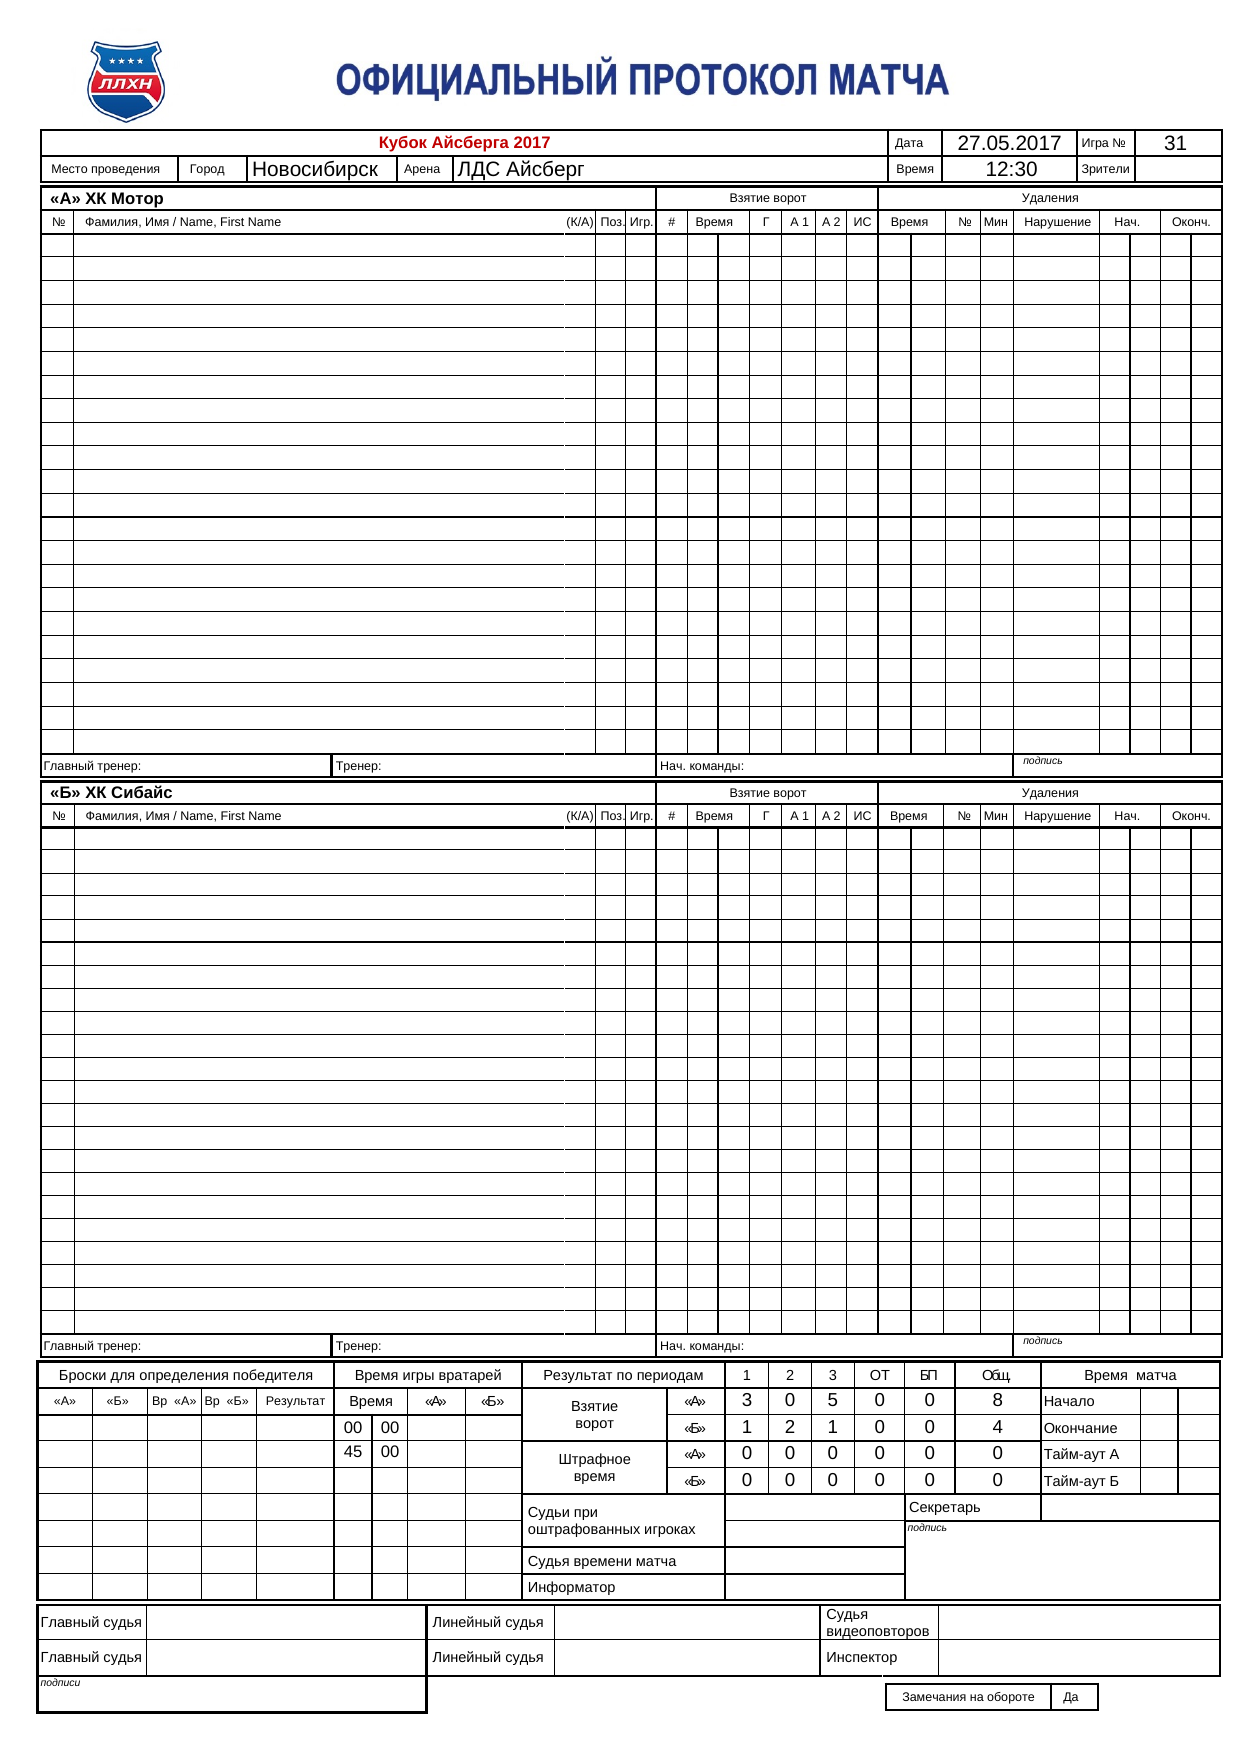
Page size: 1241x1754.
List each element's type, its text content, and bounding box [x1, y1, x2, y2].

table_cell 0 [956, 1468, 1040, 1493]
table_cell [1161, 1127, 1190, 1149]
table_cell [1161, 1104, 1190, 1126]
table_cell [1131, 1035, 1160, 1057]
table_cell [1161, 874, 1190, 895]
table_cell [657, 376, 687, 398]
table_cell [657, 730, 687, 753]
table_cell [657, 1196, 687, 1218]
table_cell [1161, 1219, 1190, 1241]
table_header Время игры вратарей [335, 1363, 521, 1387]
table_cell [596, 541, 625, 564]
table_cell [657, 636, 687, 658]
table_cell [981, 612, 1013, 634]
table_cell [1192, 376, 1221, 398]
table_cell [1192, 636, 1221, 658]
table_cell Время [688, 211, 749, 233]
table_cell [147, 1640, 425, 1675]
table_cell [750, 423, 781, 445]
table_cell Вр «А» [148, 1389, 201, 1413]
table_cell [750, 588, 781, 611]
table_cell [816, 659, 846, 682]
table_cell [1192, 328, 1221, 351]
table_cell [1179, 1415, 1219, 1440]
table_cell [1192, 1265, 1221, 1287]
table_cell [1100, 1196, 1129, 1218]
table_cell [565, 470, 595, 493]
table_cell [565, 565, 595, 587]
table_cell [1131, 541, 1160, 564]
table_cell [596, 494, 625, 516]
table_cell [42, 943, 74, 964]
table_cell [688, 896, 717, 918]
table_cell [1100, 565, 1129, 587]
table_cell [42, 636, 73, 658]
table_cell [1100, 399, 1129, 422]
table_cell [565, 305, 595, 327]
table_cell [93, 1574, 147, 1599]
table_cell [688, 399, 717, 422]
table_cell [719, 305, 749, 327]
table_cell [1014, 565, 1099, 587]
table_cell [847, 305, 877, 327]
table_cell [688, 989, 717, 1011]
table_cell [816, 636, 846, 658]
table_cell [74, 470, 564, 493]
table_cell 0 [905, 1389, 954, 1413]
table_cell [626, 1173, 655, 1195]
table_cell [981, 850, 1013, 872]
table_cell [816, 1242, 846, 1264]
table_cell [626, 305, 655, 327]
table_cell [719, 829, 749, 849]
table_cell [1192, 659, 1221, 682]
table_cell [1192, 920, 1221, 941]
table_cell [879, 896, 910, 918]
table_cell [847, 494, 877, 516]
table_cell А 1 [782, 211, 815, 233]
table_cell [1192, 423, 1221, 445]
table_cell [1131, 1127, 1160, 1149]
table_cell [74, 235, 564, 256]
table_cell [596, 352, 625, 374]
table_cell [847, 1104, 877, 1126]
table_cell [626, 683, 655, 706]
table_cell [42, 896, 74, 918]
table_cell [565, 636, 595, 658]
table_cell [257, 1547, 333, 1573]
table_cell [596, 1012, 625, 1033]
table_cell [42, 1012, 74, 1033]
table_cell [1192, 305, 1221, 327]
table_cell [944, 1081, 980, 1103]
table_cell Поз. [596, 211, 625, 233]
table_cell [596, 612, 625, 634]
table_cell [657, 399, 687, 422]
table_cell [879, 541, 910, 564]
table_cell [1131, 1288, 1160, 1310]
table_cell [879, 1265, 910, 1287]
table_cell [946, 636, 980, 658]
table_cell [1100, 1242, 1129, 1264]
table_cell [657, 1035, 687, 1057]
table_cell [257, 1521, 333, 1546]
table_cell подпись [906, 1522, 1219, 1599]
table_cell [912, 494, 945, 516]
table_cell [596, 446, 625, 469]
table_cell [565, 829, 595, 849]
table_cell «А» [668, 1389, 724, 1413]
table_cell [1100, 920, 1129, 941]
table_cell [912, 541, 945, 564]
table_cell [816, 920, 846, 941]
table_cell [1100, 257, 1129, 280]
table_cell [981, 1219, 1013, 1241]
table_cell [626, 257, 655, 280]
table_cell [981, 1104, 1013, 1126]
table_cell [726, 1575, 904, 1599]
table_header Кубок Айсберга 2017 [42, 131, 887, 155]
table_cell [782, 659, 815, 682]
table_cell [565, 1150, 595, 1172]
table_cell [719, 494, 749, 516]
table_cell [657, 494, 687, 516]
table_cell [74, 423, 564, 445]
table_cell 8 [956, 1389, 1040, 1413]
table_cell [39, 1441, 92, 1467]
table_cell [1192, 1035, 1221, 1057]
table_cell [657, 1081, 687, 1103]
table_cell [816, 565, 846, 587]
table_cell [1100, 896, 1129, 918]
table_cell [1014, 966, 1099, 987]
table_cell [782, 376, 815, 398]
table_cell 0 [812, 1468, 854, 1493]
table_cell [1131, 1081, 1160, 1103]
table_cell [847, 1311, 877, 1333]
table_cell [879, 874, 910, 895]
table_cell [879, 446, 910, 469]
table_cell [816, 328, 846, 351]
table_cell [408, 1547, 465, 1573]
table_cell 0 [905, 1415, 954, 1440]
table_cell [1014, 494, 1099, 516]
table_cell 0 [769, 1389, 811, 1413]
table_cell «Б » [466, 1389, 521, 1413]
table_cell [373, 1468, 407, 1493]
table_cell [816, 1035, 846, 1057]
table_cell [981, 376, 1013, 398]
table_cell [42, 1288, 74, 1310]
table_cell [912, 235, 945, 256]
table_cell [1014, 446, 1099, 469]
table_cell [719, 1150, 749, 1172]
table_cell [626, 446, 655, 469]
table_cell [75, 1265, 564, 1287]
table_cell [688, 328, 717, 351]
table_cell [912, 423, 945, 445]
table_cell [726, 1521, 904, 1546]
table_cell [750, 1242, 781, 1264]
table_cell [596, 989, 625, 1011]
table_cell [912, 659, 945, 682]
table_cell [879, 920, 910, 941]
table_cell [879, 235, 910, 256]
table_cell [879, 328, 910, 351]
table_cell [750, 1288, 781, 1310]
table_cell [719, 659, 749, 682]
table_cell [626, 328, 655, 351]
table_cell [202, 1494, 256, 1520]
table_cell [565, 1265, 595, 1287]
table_cell [750, 1311, 781, 1333]
table_cell [1192, 612, 1221, 634]
table_cell [626, 1127, 655, 1149]
table_cell [626, 1196, 655, 1218]
table_cell [257, 1574, 333, 1599]
table_cell [912, 1173, 943, 1195]
table_cell [565, 423, 595, 445]
table_cell Поз. [596, 805, 625, 826]
table_cell [565, 874, 595, 895]
table_cell [782, 920, 815, 941]
table_cell [944, 874, 980, 895]
table_cell [257, 1468, 333, 1493]
table_cell [912, 399, 945, 422]
table_cell [626, 376, 655, 398]
table_cell [1014, 1196, 1099, 1218]
table_cell [944, 1288, 980, 1310]
table_cell [75, 874, 564, 895]
table_cell [912, 730, 945, 753]
table_cell [148, 1441, 201, 1467]
table_cell [74, 565, 564, 587]
table_cell [981, 1265, 1013, 1287]
table_cell [981, 446, 1013, 469]
table_cell [1192, 989, 1221, 1011]
table_cell Начало [1042, 1389, 1140, 1413]
table_cell [782, 896, 815, 918]
table_cell [1179, 1389, 1219, 1413]
table_cell [1100, 874, 1129, 895]
table_cell [1131, 588, 1160, 611]
table_header Взятие ворот [657, 783, 877, 803]
table_cell [782, 943, 815, 964]
table_cell [750, 399, 781, 422]
table_cell [847, 989, 877, 1011]
table_cell [981, 328, 1013, 351]
table_cell [688, 1196, 717, 1218]
table_cell 3 [726, 1389, 768, 1413]
table_cell [75, 1127, 564, 1149]
table_cell [1100, 235, 1129, 256]
table_cell [74, 612, 564, 634]
table_cell [719, 1219, 749, 1241]
table_cell [688, 659, 717, 682]
table_cell [335, 1574, 371, 1599]
table_cell [816, 1265, 846, 1287]
table_cell [1131, 446, 1160, 469]
table_cell [93, 1547, 147, 1573]
table_cell [816, 1288, 846, 1310]
table_cell [782, 494, 815, 516]
table_cell [1161, 612, 1190, 634]
table_cell [1161, 541, 1190, 564]
table_cell [1161, 470, 1190, 493]
table_cell [202, 1416, 256, 1440]
table_cell [912, 1150, 943, 1172]
table_cell [74, 281, 564, 303]
table_cell Судья времени матча [523, 1548, 724, 1573]
table_cell [912, 1288, 943, 1310]
table_cell 0 [905, 1442, 954, 1467]
table_cell [782, 1265, 815, 1287]
table_header Да [1052, 1685, 1097, 1709]
table_cell [1161, 1288, 1190, 1310]
table_cell [688, 1242, 717, 1264]
table_cell [782, 1219, 815, 1241]
table_cell [75, 1288, 564, 1310]
table_header Результат по периодам [523, 1363, 724, 1387]
table_cell [1014, 281, 1099, 303]
table_cell [847, 966, 877, 987]
table_cell [1131, 257, 1160, 280]
table_cell [1131, 352, 1160, 374]
table_cell [596, 707, 625, 729]
table_cell [657, 612, 687, 634]
table_cell [596, 1173, 625, 1195]
table_cell [42, 1196, 74, 1218]
table_cell [782, 966, 815, 987]
table_cell [816, 1012, 846, 1033]
table_cell [944, 1311, 980, 1333]
table_cell [879, 707, 910, 729]
table_cell Результат [257, 1389, 333, 1413]
table_cell [626, 1242, 655, 1264]
table_cell 1 [812, 1415, 854, 1440]
table_cell Зрители [1078, 157, 1134, 181]
table_header Дата [889, 131, 941, 155]
table_cell [1141, 1441, 1177, 1467]
table_cell [1161, 943, 1190, 964]
table_cell 2 [769, 1415, 811, 1440]
table_cell Тайм-аут Б [1042, 1468, 1140, 1493]
table_cell [596, 328, 625, 351]
table_header «Б» ХК Сибайс [42, 783, 655, 803]
table_cell [688, 470, 717, 493]
table_cell [782, 683, 815, 706]
table_cell [946, 328, 980, 351]
table_cell [981, 920, 1013, 941]
table_cell [847, 1150, 877, 1172]
table_cell [750, 850, 781, 872]
table_cell [93, 1416, 147, 1440]
table_cell [42, 281, 73, 303]
table_cell [912, 683, 945, 706]
table_cell [946, 659, 980, 682]
table_cell [565, 399, 595, 422]
table_cell [74, 376, 564, 398]
table_cell [981, 518, 1013, 540]
table_cell [1014, 1104, 1099, 1126]
table_cell [688, 966, 717, 987]
table_cell [847, 565, 877, 587]
table_cell [847, 636, 877, 658]
table_cell [946, 518, 980, 540]
table_cell [1161, 1035, 1190, 1057]
table_cell [816, 1104, 846, 1126]
table_cell [750, 470, 781, 493]
table_cell [688, 423, 717, 445]
table_cell [1192, 966, 1221, 987]
table_header 2 [769, 1363, 811, 1387]
table_cell [750, 1219, 781, 1241]
table_cell [626, 352, 655, 374]
table_cell [847, 281, 877, 303]
table_cell [879, 1150, 910, 1172]
table_cell [847, 612, 877, 634]
table_cell [879, 494, 910, 516]
table_cell [565, 707, 595, 729]
table_cell [1161, 989, 1190, 1011]
table_cell [750, 494, 781, 516]
table_cell [719, 1058, 749, 1079]
table_cell [1100, 659, 1129, 682]
table_cell [879, 1012, 910, 1033]
table_cell [1192, 1012, 1221, 1033]
table_cell [726, 1548, 904, 1573]
table_cell [816, 257, 846, 280]
table_cell [1161, 376, 1190, 398]
table_cell [657, 518, 687, 540]
table_cell [202, 1441, 256, 1467]
table_cell [596, 376, 625, 398]
table_cell [565, 446, 595, 469]
table_cell [816, 850, 846, 872]
table_cell [981, 874, 1013, 895]
table_cell [596, 518, 625, 540]
table_cell [719, 1288, 749, 1310]
table_cell [1014, 612, 1099, 634]
table_cell [816, 541, 846, 564]
table_cell [719, 399, 749, 422]
table_cell [1014, 850, 1099, 872]
table_cell [1131, 328, 1160, 351]
table_cell [596, 874, 625, 895]
table_cell [74, 636, 564, 658]
table_cell [42, 1173, 74, 1195]
table_cell [688, 612, 717, 634]
table_cell [1014, 896, 1099, 918]
table_cell [42, 966, 74, 987]
table_cell [750, 328, 781, 351]
table_cell [816, 423, 846, 445]
table_cell [981, 683, 1013, 706]
table_cell [626, 874, 655, 895]
table_cell [946, 730, 980, 753]
table_cell [42, 446, 73, 469]
table_cell [782, 1150, 815, 1172]
table_cell [1192, 683, 1221, 706]
table_cell [565, 659, 595, 682]
table_cell [626, 1150, 655, 1172]
table_cell «Б» [668, 1468, 724, 1493]
table_cell [565, 518, 595, 540]
table_cell [1014, 707, 1099, 729]
table_cell [1100, 966, 1129, 987]
table_cell [596, 683, 625, 706]
table_cell [944, 1173, 980, 1195]
table_cell [816, 1219, 846, 1241]
table_cell [688, 257, 717, 280]
table_cell [1131, 470, 1160, 493]
table_cell [981, 1081, 1013, 1103]
table_cell [373, 1521, 407, 1546]
table_cell [1161, 588, 1190, 611]
table_cell [750, 376, 781, 398]
table_cell [657, 446, 687, 469]
table_cell [1161, 352, 1190, 374]
table_cell [42, 1104, 74, 1126]
table_cell [626, 235, 655, 256]
table_cell [847, 730, 877, 753]
table_cell [42, 1242, 74, 1264]
table_cell [782, 235, 815, 256]
table_cell Штрафное время [523, 1442, 666, 1493]
table_cell [1192, 943, 1221, 964]
table_header 31 [1136, 131, 1221, 155]
table_cell [75, 920, 564, 941]
table_cell № [42, 211, 73, 233]
table_cell [42, 352, 73, 374]
table_header БП [905, 1363, 954, 1387]
table_cell [719, 470, 749, 493]
table_cell [847, 352, 877, 374]
table_cell [719, 920, 749, 941]
table_cell [75, 1242, 564, 1264]
table_cell [1192, 1242, 1221, 1264]
table_cell [596, 1242, 625, 1264]
table_cell [782, 423, 815, 445]
table_cell [816, 281, 846, 303]
table_cell [466, 1547, 521, 1573]
table_cell [1131, 1173, 1160, 1195]
table_cell [750, 1265, 781, 1287]
table_cell [74, 683, 564, 706]
table_cell [750, 707, 781, 729]
table_cell [626, 896, 655, 918]
table_cell [626, 399, 655, 422]
table_cell [782, 636, 815, 658]
table_cell [847, 874, 877, 895]
table_cell [816, 730, 846, 753]
table_cell [1192, 1081, 1221, 1103]
table_cell [657, 1150, 687, 1172]
table_cell Г [750, 805, 781, 826]
table_cell [1131, 730, 1160, 753]
table_cell [688, 1035, 717, 1057]
table_cell Нарушение [1014, 211, 1099, 233]
table_cell [688, 235, 717, 256]
table_cell [657, 1242, 687, 1264]
table_cell Мин [981, 805, 1013, 826]
table_cell [1099, 1682, 1220, 1711]
table_cell [74, 328, 564, 351]
table_cell [782, 1012, 815, 1033]
table_cell Судьи при оштрафованных игроках [523, 1495, 724, 1546]
table_cell 0 [769, 1468, 811, 1493]
table_cell Судья видеоповторов [821, 1606, 938, 1639]
table_cell [626, 541, 655, 564]
table_cell [42, 829, 74, 849]
table_cell [816, 896, 846, 918]
table_cell [946, 257, 980, 280]
table_cell # [657, 211, 687, 233]
table_cell [1042, 1495, 1219, 1520]
table_cell [42, 874, 74, 895]
table_cell [1161, 305, 1190, 327]
table_cell [626, 850, 655, 872]
table_cell [466, 1416, 521, 1440]
table_cell [912, 1242, 943, 1264]
table_cell [1192, 1127, 1221, 1149]
table_cell [981, 257, 1013, 280]
table_cell [912, 1058, 943, 1079]
table_cell [750, 235, 781, 256]
table_cell [981, 659, 1013, 682]
table_cell [335, 1494, 371, 1520]
table_cell [335, 1521, 371, 1546]
table_cell [912, 1012, 943, 1033]
table_cell [912, 896, 943, 918]
table_cell «А» [39, 1389, 92, 1413]
table_cell [596, 1081, 625, 1103]
table_cell [946, 588, 980, 611]
table_cell [782, 257, 815, 280]
table_cell [944, 943, 980, 964]
table_cell [466, 1521, 521, 1546]
table_cell [39, 1547, 92, 1573]
table_cell [626, 636, 655, 658]
table_cell Арена [398, 157, 452, 181]
table_cell [1014, 518, 1099, 540]
table_cell [750, 1012, 781, 1033]
table_cell [944, 896, 980, 918]
table_cell [879, 1035, 910, 1057]
table_cell [257, 1441, 333, 1467]
table_cell [1192, 588, 1221, 611]
table_cell [1192, 1150, 1221, 1172]
table_cell [750, 446, 781, 469]
table_cell [688, 1058, 717, 1079]
table_cell [719, 281, 749, 303]
table_cell [596, 636, 625, 658]
table_cell [750, 1104, 781, 1126]
table_cell [657, 829, 687, 849]
table_cell [42, 920, 74, 941]
table_cell [373, 1547, 407, 1573]
table_cell [816, 874, 846, 895]
table_cell [946, 305, 980, 327]
table_cell [657, 989, 687, 1011]
table_cell «А» [668, 1442, 724, 1467]
table_cell [912, 588, 945, 611]
table_cell [1100, 470, 1129, 493]
table_cell [782, 730, 815, 753]
table_cell [1161, 920, 1190, 941]
table_cell 0 [956, 1442, 1040, 1467]
table_cell [596, 1150, 625, 1172]
table_cell Новосибирск [248, 157, 396, 181]
table_cell [1131, 1242, 1160, 1264]
table_cell [626, 989, 655, 1011]
table_cell [626, 1012, 655, 1033]
table_cell [74, 659, 564, 682]
table_cell [981, 588, 1013, 611]
table_cell [946, 612, 980, 634]
table_cell [912, 829, 943, 849]
table_cell [1014, 1127, 1099, 1149]
table_cell [847, 446, 877, 469]
table_cell [626, 659, 655, 682]
table_cell [565, 683, 595, 706]
table_header Броски для определения победителя [39, 1363, 333, 1387]
table_cell Линейный судья [428, 1606, 554, 1639]
table_cell [719, 518, 749, 540]
table_cell [657, 1265, 687, 1287]
table_cell [42, 541, 73, 564]
table_cell [981, 281, 1013, 303]
table_cell [939, 1640, 1219, 1675]
table_cell [981, 829, 1013, 849]
table_cell [847, 1219, 877, 1241]
table_cell [912, 636, 945, 658]
table_cell [202, 1521, 256, 1546]
table_cell 0 [812, 1442, 854, 1467]
table_cell [1131, 896, 1160, 918]
table_cell [782, 1127, 815, 1149]
table_cell [879, 1104, 910, 1126]
table_cell [408, 1521, 465, 1546]
table_cell [74, 707, 564, 729]
table_cell Вр «Б» [202, 1389, 256, 1413]
table_cell [1161, 1196, 1190, 1218]
table_cell [408, 1441, 465, 1467]
table_header 27.05.2017 [943, 131, 1076, 155]
table_cell [1100, 588, 1129, 611]
table_cell [1192, 352, 1221, 374]
table_cell [657, 565, 687, 587]
table_cell [782, 1242, 815, 1264]
table_cell [555, 1606, 819, 1639]
table_cell [750, 1150, 781, 1172]
table_cell [565, 1242, 595, 1264]
table_cell [565, 588, 595, 611]
table_cell [42, 612, 73, 634]
table_cell [657, 1127, 687, 1149]
table_cell [879, 470, 910, 493]
table_cell [847, 1058, 877, 1079]
table_cell [782, 446, 815, 469]
table_cell [42, 1035, 74, 1057]
table_cell [373, 1494, 407, 1520]
table_cell [688, 376, 717, 398]
table_cell [750, 896, 781, 918]
table_cell [1192, 565, 1221, 587]
table_cell [596, 565, 625, 587]
table_cell [565, 352, 595, 374]
table_cell [1100, 989, 1129, 1011]
table_cell [596, 829, 625, 849]
table_cell ЛДС Айсберг [454, 157, 887, 181]
table_cell [946, 399, 980, 422]
table_cell [719, 850, 749, 872]
table_cell [1100, 328, 1129, 351]
table_cell [466, 1494, 521, 1520]
table_cell [981, 235, 1013, 256]
table_cell [1100, 707, 1129, 729]
table_cell Нач. команды: [657, 1335, 1012, 1356]
table_cell [626, 1265, 655, 1287]
table_cell [74, 518, 564, 540]
table_cell Время [879, 211, 945, 233]
table_cell [1161, 565, 1190, 587]
table_cell [93, 1521, 147, 1546]
table_cell [1192, 399, 1221, 422]
table_cell [1131, 494, 1160, 516]
table_cell [75, 1150, 564, 1172]
table_cell [1100, 850, 1129, 872]
table_cell [1161, 850, 1190, 872]
table_cell [202, 1574, 256, 1599]
table_cell [1192, 541, 1221, 564]
table_cell [688, 1150, 717, 1172]
table_cell [1192, 829, 1221, 849]
table_cell [596, 1288, 625, 1310]
table_cell [912, 1311, 943, 1333]
table_cell 4 [956, 1415, 1040, 1440]
table_cell [782, 612, 815, 634]
table_cell [202, 1468, 256, 1493]
table_cell [74, 494, 564, 516]
table_cell [75, 1311, 564, 1333]
table_cell [879, 376, 910, 398]
table_cell [688, 281, 717, 303]
table_cell [565, 730, 595, 753]
table_cell [946, 565, 980, 587]
table_cell [657, 305, 687, 327]
table_cell [1100, 829, 1129, 849]
table_cell [750, 518, 781, 540]
table_cell [847, 683, 877, 706]
table_cell [981, 707, 1013, 729]
table_cell [466, 1574, 521, 1599]
table_cell [75, 1219, 564, 1241]
table_cell Город [179, 157, 246, 181]
table_cell [657, 896, 687, 918]
table_cell 0 [905, 1468, 954, 1493]
table_cell [981, 1196, 1013, 1218]
table_cell Время [688, 805, 749, 826]
table_cell [596, 1311, 625, 1333]
table_cell [1014, 1311, 1099, 1333]
table_cell Фамилия, Имя / Name, First Name [75, 805, 565, 826]
table_cell [879, 636, 910, 658]
table_cell [565, 966, 595, 987]
table_cell [1014, 874, 1099, 895]
table_cell [1161, 1173, 1190, 1195]
table_cell [847, 257, 877, 280]
table_cell [565, 612, 595, 634]
table_cell [719, 707, 749, 729]
table_cell [688, 707, 717, 729]
table_cell [42, 376, 73, 398]
table_cell [1131, 376, 1160, 398]
table_cell [1131, 966, 1160, 987]
table_cell [42, 235, 73, 256]
table_cell [879, 1242, 910, 1264]
table_cell [1100, 518, 1129, 540]
table_cell [1014, 683, 1099, 706]
table_cell [657, 1058, 687, 1079]
table_cell [782, 1173, 815, 1195]
table_cell [1192, 1311, 1221, 1333]
table_cell [202, 1547, 256, 1573]
table_cell [912, 257, 945, 280]
table_cell [75, 1012, 564, 1033]
table_cell [42, 1127, 74, 1149]
table_cell [1192, 1219, 1221, 1241]
table_cell [847, 659, 877, 682]
table_cell [75, 850, 564, 872]
table_cell [782, 518, 815, 540]
table_cell [946, 423, 980, 445]
table_cell [1131, 1196, 1160, 1218]
picture [5, 28, 1179, 129]
table_cell [688, 683, 717, 706]
table_cell [626, 1058, 655, 1079]
table_cell [596, 1196, 625, 1218]
table_cell Мин [981, 211, 1013, 233]
table_cell [1192, 470, 1221, 493]
table_cell [657, 235, 687, 256]
table_cell [1100, 352, 1129, 374]
table_cell [816, 470, 846, 493]
table_cell [981, 730, 1013, 753]
table_cell [75, 1104, 564, 1126]
table_cell подписи [39, 1677, 425, 1711]
table_cell [847, 470, 877, 493]
table_cell [750, 989, 781, 1011]
table_cell Секретарь [906, 1495, 1040, 1520]
table_cell [565, 1081, 595, 1103]
table_cell Оконч. [1161, 211, 1221, 233]
table_cell Нач. команды: [657, 755, 1012, 776]
table_cell [596, 1035, 625, 1057]
table_cell [750, 1035, 781, 1057]
table_cell [555, 1640, 819, 1675]
table_cell [1179, 1468, 1219, 1493]
table_cell [912, 352, 945, 374]
table_cell [688, 518, 717, 540]
table_cell [1131, 1058, 1160, 1079]
table_cell [1131, 874, 1160, 895]
table_cell [847, 1196, 877, 1218]
table_cell [626, 612, 655, 634]
table_cell [750, 612, 781, 634]
table_cell [719, 683, 749, 706]
table_cell [946, 470, 980, 493]
table_cell [944, 1058, 980, 1079]
table_cell [1192, 1196, 1221, 1218]
table_cell [688, 565, 717, 587]
table_cell [1141, 1468, 1177, 1493]
table_cell [944, 1035, 980, 1057]
table_cell [912, 281, 945, 303]
table_cell [688, 588, 717, 611]
table_cell А 1 [782, 805, 815, 826]
table_cell [1161, 281, 1190, 303]
table_cell А 2 [816, 211, 846, 233]
table_cell [750, 281, 781, 303]
table_cell [912, 328, 945, 351]
table_cell [944, 1012, 980, 1033]
table_cell [1014, 470, 1099, 493]
table_cell [1100, 1288, 1129, 1310]
table_cell [626, 730, 655, 753]
table_cell 12:30 [943, 157, 1076, 181]
table_cell Место проведения [42, 157, 177, 181]
table_cell [1136, 157, 1221, 181]
table_cell [626, 1288, 655, 1310]
table_cell [912, 305, 945, 327]
table_cell [944, 966, 980, 987]
table_cell [782, 1288, 815, 1310]
table_cell [782, 352, 815, 374]
table_cell Г [750, 211, 781, 233]
table_cell [596, 423, 625, 445]
table_cell [1131, 1219, 1160, 1241]
table_cell [1161, 829, 1190, 849]
table_cell [816, 1058, 846, 1079]
table_cell [782, 1104, 815, 1126]
table_cell [1131, 235, 1160, 256]
table_cell [1014, 1058, 1099, 1079]
table_cell [596, 1219, 625, 1241]
table_cell [657, 874, 687, 895]
table_cell [719, 352, 749, 374]
table_cell [879, 1196, 910, 1218]
table_cell [1014, 235, 1099, 256]
table_cell [719, 1242, 749, 1264]
table_cell подпись [1014, 1335, 1221, 1356]
table_cell [879, 659, 910, 682]
table_cell [1131, 636, 1160, 658]
table_cell Нач. [1100, 211, 1160, 233]
table_cell [596, 305, 625, 327]
table_cell [596, 966, 625, 987]
table_cell [816, 612, 846, 634]
table_cell [816, 829, 846, 849]
table_cell # [657, 805, 687, 826]
table_cell [688, 1173, 717, 1195]
table_cell [944, 1150, 980, 1172]
table_cell [944, 1219, 980, 1241]
table_cell [565, 376, 595, 398]
table_cell [981, 1288, 1013, 1310]
table_cell [74, 399, 564, 422]
table_cell А 2 [816, 805, 846, 826]
table_cell [626, 920, 655, 941]
table_cell [726, 1495, 904, 1520]
table_cell [847, 829, 877, 849]
table_cell [912, 1081, 943, 1103]
table_cell [782, 829, 815, 849]
table_cell [657, 943, 687, 964]
table_cell [946, 352, 980, 374]
table_cell [148, 1547, 201, 1573]
table_cell [565, 989, 595, 1011]
table_cell [565, 1173, 595, 1195]
table_cell [912, 943, 943, 964]
table_cell [1131, 1311, 1160, 1333]
table_cell [75, 1081, 564, 1103]
table_cell [42, 470, 73, 493]
table_cell [879, 565, 910, 587]
table_cell [428, 1677, 882, 1711]
table_cell [1014, 588, 1099, 611]
table_cell [912, 1265, 943, 1287]
table_cell [39, 1574, 92, 1599]
table_cell [75, 1035, 564, 1057]
table_cell 0 [726, 1468, 768, 1493]
table_cell [1100, 1150, 1129, 1172]
table_cell [847, 943, 877, 964]
table_cell [1192, 874, 1221, 895]
table_cell [912, 850, 943, 872]
table_cell [1100, 1104, 1129, 1126]
table_header 3 [812, 1363, 854, 1387]
table_cell [657, 328, 687, 351]
table_cell № [944, 805, 980, 826]
table_cell [981, 565, 1013, 587]
table_cell [688, 352, 717, 374]
table_cell [847, 1265, 877, 1287]
table_cell [816, 399, 846, 422]
table_cell 0 [769, 1442, 811, 1467]
table_cell Главный тренер: [42, 755, 330, 776]
table_cell [626, 1104, 655, 1126]
table_cell [626, 518, 655, 540]
table_cell [981, 494, 1013, 516]
table_cell [981, 1127, 1013, 1149]
table_cell [565, 920, 595, 941]
table_cell [1131, 565, 1160, 587]
table_cell [944, 920, 980, 941]
table_cell [565, 1219, 595, 1241]
table_cell [1100, 683, 1129, 706]
table_cell [1161, 328, 1190, 351]
table_cell [1161, 494, 1190, 516]
table_cell [74, 446, 564, 469]
table_cell [912, 966, 943, 987]
table_cell [75, 1196, 564, 1218]
table_cell [879, 1288, 910, 1310]
table_cell [1192, 1058, 1221, 1079]
table_cell [719, 1311, 749, 1333]
table_cell [912, 989, 943, 1011]
table_cell [1179, 1441, 1219, 1467]
table_cell [816, 707, 846, 729]
table_cell [847, 235, 877, 256]
table_cell [1014, 1288, 1099, 1310]
table_cell [944, 850, 980, 872]
table_cell [719, 235, 749, 256]
table_cell [1014, 1242, 1099, 1264]
table_cell [782, 707, 815, 729]
table_cell [782, 588, 815, 611]
table_header Замечания на обороте [887, 1685, 1050, 1709]
table_cell [74, 257, 564, 280]
table_cell [688, 1104, 717, 1126]
table_cell [750, 829, 781, 849]
table_cell [847, 1035, 877, 1057]
table_cell [75, 943, 564, 964]
table_header Удаления [879, 783, 1221, 803]
table_cell [1100, 943, 1129, 964]
table_cell [596, 235, 625, 256]
table_cell [981, 1150, 1013, 1172]
table_cell [657, 1012, 687, 1033]
table_cell [626, 829, 655, 849]
table_cell [1161, 1081, 1190, 1103]
table_cell [75, 1058, 564, 1079]
table_cell [816, 1173, 846, 1195]
table_cell [1131, 829, 1160, 849]
table_header Взятие ворот [657, 188, 877, 209]
table_cell [688, 636, 717, 658]
table_cell [42, 1058, 74, 1079]
table_cell [1141, 1389, 1177, 1413]
table_cell [1100, 636, 1129, 658]
table_cell [879, 1219, 910, 1241]
table_cell [981, 1242, 1013, 1264]
table_cell [946, 707, 980, 729]
table_cell [816, 376, 846, 398]
table_cell [719, 1035, 749, 1057]
table_cell [719, 1104, 749, 1126]
table_cell [719, 328, 749, 351]
table_cell [879, 1058, 910, 1079]
table_cell [1131, 1150, 1160, 1172]
table_cell Время [879, 805, 943, 826]
table_cell [74, 588, 564, 611]
table_cell [719, 541, 749, 564]
table_cell [565, 1104, 595, 1126]
table_cell [1100, 541, 1129, 564]
table_cell [657, 850, 687, 872]
table_header ОТ [855, 1363, 904, 1387]
table_cell [74, 730, 564, 753]
table_cell [847, 896, 877, 918]
table_cell Тренер: [333, 755, 655, 776]
table_cell [750, 565, 781, 587]
table_cell [816, 588, 846, 611]
table_cell [1161, 1058, 1190, 1079]
table_cell [912, 1127, 943, 1149]
table_cell [1131, 305, 1160, 327]
table_cell [565, 281, 595, 303]
table_cell [1014, 920, 1099, 941]
table_cell Фамилия, Имя / Name, First Name [74, 211, 565, 233]
table_cell [1161, 896, 1190, 918]
table_cell [1014, 1035, 1099, 1057]
table_cell [847, 920, 877, 941]
table_cell [1100, 494, 1129, 516]
table_cell [719, 896, 749, 918]
table_cell [688, 730, 717, 753]
table_cell [42, 1219, 74, 1241]
table_cell Окончание [1042, 1415, 1140, 1440]
table_cell [816, 518, 846, 540]
table_cell [847, 423, 877, 445]
table_cell [912, 612, 945, 634]
table_header «А» ХК Мотор [42, 188, 655, 209]
table_cell [847, 376, 877, 398]
table_cell [1161, 1311, 1190, 1333]
table_cell «А» [408, 1389, 465, 1413]
table_cell Главный судья [39, 1606, 146, 1639]
table_cell [879, 829, 910, 849]
table_cell [981, 1058, 1013, 1079]
table_cell [657, 707, 687, 729]
table_cell [719, 636, 749, 658]
table_cell [1100, 1265, 1129, 1287]
table_cell [912, 874, 943, 895]
table_cell [257, 1416, 333, 1440]
table_cell [1131, 707, 1160, 729]
table_cell [335, 1547, 371, 1573]
table_cell [750, 1196, 781, 1218]
table_cell № [42, 805, 74, 826]
table_cell [750, 352, 781, 374]
table_cell [657, 1311, 687, 1333]
table_cell Нач. [1100, 805, 1160, 826]
table_cell [847, 1012, 877, 1033]
table_cell [74, 352, 564, 374]
table_cell [879, 730, 910, 753]
table_cell [912, 1196, 943, 1218]
table_cell [981, 1311, 1013, 1333]
table_cell [1192, 235, 1221, 256]
table_cell [596, 850, 625, 872]
table_cell [719, 565, 749, 587]
table_cell Оконч. [1161, 805, 1221, 826]
table_cell [596, 659, 625, 682]
table_cell [816, 943, 846, 964]
table_cell [626, 1311, 655, 1333]
table_cell [750, 659, 781, 682]
table_cell [1131, 943, 1160, 964]
table_cell [1100, 1035, 1129, 1057]
table_cell [1192, 850, 1221, 872]
table_cell [148, 1521, 201, 1546]
table_cell [981, 989, 1013, 1011]
table_cell [42, 565, 73, 587]
table_cell [42, 305, 73, 327]
table_cell [912, 1035, 943, 1057]
table_cell [657, 1288, 687, 1310]
table_cell [42, 659, 73, 682]
table_cell [816, 1127, 846, 1149]
table_cell [1131, 423, 1160, 445]
table_cell [750, 966, 781, 987]
table_cell [1161, 1150, 1190, 1172]
table_cell [816, 989, 846, 1011]
table_cell [1192, 518, 1221, 540]
table_cell [1161, 707, 1190, 729]
table_cell [626, 470, 655, 493]
table_cell [879, 612, 910, 634]
table_cell [596, 920, 625, 941]
table_cell 00 [373, 1441, 407, 1467]
table_cell Главный тренер: [42, 1335, 330, 1356]
table_cell [750, 943, 781, 964]
table_cell [879, 518, 910, 540]
table_cell [1100, 446, 1129, 469]
table_cell [946, 541, 980, 564]
table_cell [1100, 730, 1129, 753]
table_cell Время [889, 157, 941, 181]
table_cell [879, 850, 910, 872]
table_cell [1131, 518, 1160, 540]
table_header Удаления [879, 188, 1221, 209]
table_cell [657, 920, 687, 941]
table_cell 0 [855, 1442, 904, 1467]
table_cell 0 [855, 1415, 904, 1440]
table_cell [93, 1468, 147, 1493]
table_cell [816, 1311, 846, 1333]
table_cell [42, 989, 74, 1011]
table_cell [847, 1127, 877, 1149]
table_cell [39, 1468, 92, 1493]
table_cell [75, 1173, 564, 1195]
table_cell [688, 920, 717, 941]
table_cell [626, 494, 655, 516]
table_cell [657, 966, 687, 987]
table_cell [1100, 281, 1129, 303]
table_cell 00 [335, 1416, 371, 1440]
table_cell [688, 874, 717, 895]
table_cell 0 [855, 1389, 904, 1413]
table_cell [1141, 1415, 1177, 1440]
table_cell [782, 305, 815, 327]
table_cell [1014, 1265, 1099, 1287]
table_cell [1131, 1104, 1160, 1126]
table_cell [1192, 896, 1221, 918]
table_cell [596, 943, 625, 964]
table_cell [1192, 446, 1221, 469]
table_cell [1161, 966, 1190, 987]
table_cell [42, 423, 73, 445]
table_cell [816, 1196, 846, 1218]
table_cell [944, 1196, 980, 1218]
table_cell [879, 352, 910, 374]
table_cell [565, 1012, 595, 1033]
table_cell [657, 257, 687, 280]
table_cell [847, 1173, 877, 1195]
table_cell [1192, 1173, 1221, 1195]
table_cell [1131, 659, 1160, 682]
table_cell [912, 1219, 943, 1241]
table_cell (К/А) [565, 805, 595, 826]
table_cell Взятие ворот [523, 1389, 666, 1440]
table_cell [719, 588, 749, 611]
table_cell [688, 1265, 717, 1287]
table_cell [816, 446, 846, 469]
table_cell [75, 989, 564, 1011]
table_cell [42, 730, 73, 753]
table_cell [879, 588, 910, 611]
table_cell [1192, 257, 1221, 280]
table_cell [42, 494, 73, 516]
table_cell [1161, 399, 1190, 422]
table_cell [782, 565, 815, 587]
table_cell [147, 1606, 425, 1639]
table_cell [946, 281, 980, 303]
table_cell [719, 966, 749, 987]
table_cell [750, 541, 781, 564]
table_cell [1014, 636, 1099, 658]
table_cell [93, 1494, 147, 1520]
table_cell [944, 1127, 980, 1149]
table_cell [1014, 376, 1099, 398]
table_cell [782, 541, 815, 564]
table_cell Линейный судья [428, 1640, 554, 1675]
table_cell [719, 730, 749, 753]
table_cell [657, 659, 687, 682]
table_cell [596, 588, 625, 611]
table_cell [847, 588, 877, 611]
table_cell [1014, 352, 1099, 374]
table_cell [657, 352, 687, 374]
table_cell [719, 1127, 749, 1149]
table_cell [782, 850, 815, 872]
table_cell [879, 1127, 910, 1149]
table_cell [1161, 659, 1190, 682]
table_cell [1100, 305, 1129, 327]
table_cell [42, 683, 73, 706]
table_cell [1131, 399, 1160, 422]
table_cell Тайм-аут А [1042, 1441, 1140, 1467]
table_cell [1014, 1081, 1099, 1103]
table_cell [74, 305, 564, 327]
table_cell [596, 470, 625, 493]
table_cell [879, 683, 910, 706]
table_cell Инспектор [821, 1640, 938, 1675]
table_cell [596, 281, 625, 303]
table_header 1 [726, 1363, 768, 1387]
table_cell [750, 1173, 781, 1195]
table_cell [1192, 1104, 1221, 1126]
table_cell [879, 989, 910, 1011]
table_cell [1131, 920, 1160, 941]
table_cell [981, 1035, 1013, 1057]
table_cell [1131, 1265, 1160, 1287]
table_cell [565, 494, 595, 516]
table_cell [1014, 541, 1099, 564]
table_cell [944, 989, 980, 1011]
table_cell [626, 588, 655, 611]
table_cell [981, 896, 1013, 918]
table_cell [626, 1219, 655, 1241]
table_cell [39, 1494, 92, 1520]
table_header Игра № [1078, 131, 1134, 155]
table_cell [1014, 305, 1099, 327]
table_cell [750, 683, 781, 706]
table_cell [1100, 1012, 1129, 1033]
table_cell [939, 1606, 1219, 1639]
table_cell [981, 966, 1013, 987]
table_cell [879, 966, 910, 987]
table_cell [912, 920, 943, 941]
table_cell [816, 1081, 846, 1103]
table_cell [1131, 683, 1160, 706]
table_cell [816, 352, 846, 374]
table_cell «Б» [668, 1415, 724, 1440]
table_cell [1161, 636, 1190, 658]
table_cell Нарушение [1014, 805, 1099, 826]
table_cell [657, 1104, 687, 1126]
table_cell [657, 423, 687, 445]
table_cell [74, 541, 564, 564]
table_cell [1014, 989, 1099, 1011]
table_cell [565, 1127, 595, 1149]
table_cell [1161, 1012, 1190, 1033]
table_cell [879, 423, 910, 445]
table_cell [782, 1035, 815, 1057]
table_cell «Б» [93, 1389, 147, 1413]
table_cell [981, 352, 1013, 374]
table_cell [847, 518, 877, 540]
table_cell [626, 1035, 655, 1057]
table_cell [688, 1012, 717, 1033]
table_cell 5 [812, 1389, 854, 1413]
table_cell [565, 943, 595, 964]
table_cell [42, 850, 74, 872]
table_cell [981, 1012, 1013, 1033]
table_cell [1131, 612, 1160, 634]
table_cell [946, 683, 980, 706]
table_cell [719, 1196, 749, 1218]
table_cell [42, 257, 73, 280]
table_cell [879, 943, 910, 964]
table_cell [719, 1173, 749, 1195]
table_cell [750, 874, 781, 895]
table_header Время матча [1042, 1363, 1219, 1387]
table_cell [148, 1416, 201, 1440]
table_cell [782, 1058, 815, 1079]
table_cell [626, 943, 655, 964]
table_cell [1161, 257, 1190, 280]
table_cell [257, 1494, 333, 1520]
table_cell [719, 1265, 749, 1287]
table_cell [981, 305, 1013, 327]
table_cell [688, 494, 717, 516]
table_cell [42, 1081, 74, 1103]
table_cell [944, 1104, 980, 1126]
table_cell [626, 281, 655, 303]
table_cell [750, 920, 781, 941]
table_cell [1161, 683, 1190, 706]
table_cell [1100, 1219, 1129, 1241]
table_cell [1014, 328, 1099, 351]
table_cell Игр. [626, 211, 655, 233]
table_cell [816, 494, 846, 516]
table_cell [816, 1150, 846, 1172]
table_cell [1192, 1288, 1221, 1310]
table_cell [1131, 989, 1160, 1011]
table_cell [1014, 829, 1099, 849]
table_cell [750, 730, 781, 753]
table_cell [657, 470, 687, 493]
table_cell [750, 636, 781, 658]
table_cell [657, 281, 687, 303]
table_cell [782, 470, 815, 493]
table_cell [879, 305, 910, 327]
table_cell [1014, 1150, 1099, 1172]
table_cell [981, 636, 1013, 658]
table_cell [1131, 281, 1160, 303]
table_cell [1131, 1012, 1160, 1033]
table_cell [750, 1127, 781, 1149]
table_cell (К/А) [565, 211, 595, 233]
table_cell [1014, 399, 1099, 422]
table_cell [981, 470, 1013, 493]
table_cell [912, 1104, 943, 1126]
table_cell [1100, 1311, 1129, 1333]
table_cell [688, 1127, 717, 1149]
table_cell [148, 1574, 201, 1599]
table_cell [719, 257, 749, 280]
table_cell [1100, 1081, 1129, 1103]
table_cell [912, 565, 945, 587]
table_cell [879, 1081, 910, 1103]
table_cell [782, 281, 815, 303]
table_cell [782, 399, 815, 422]
table_cell [565, 1311, 595, 1333]
table_cell [466, 1468, 521, 1493]
table_cell [565, 1035, 595, 1057]
table_cell [148, 1468, 201, 1493]
table_cell [719, 989, 749, 1011]
table_cell [1014, 943, 1099, 964]
table_cell [944, 1265, 980, 1287]
table_cell [816, 683, 846, 706]
table_cell [719, 874, 749, 895]
table_cell [565, 541, 595, 564]
table_cell [946, 494, 980, 516]
table_cell [847, 1081, 877, 1103]
table_cell [688, 305, 717, 327]
table_cell [912, 446, 945, 469]
table_cell [847, 1288, 877, 1310]
table_cell [657, 1219, 687, 1241]
table_cell [657, 541, 687, 564]
table_cell [847, 541, 877, 564]
table_cell Время [335, 1389, 407, 1413]
table_cell [596, 1058, 625, 1079]
table_cell [981, 943, 1013, 964]
table_cell [1192, 281, 1221, 303]
table_cell [565, 1288, 595, 1310]
table_cell [847, 707, 877, 729]
table_cell [981, 541, 1013, 564]
table_cell [688, 829, 717, 849]
table_cell [719, 612, 749, 634]
table_cell [719, 423, 749, 445]
table_cell [565, 328, 595, 351]
table_cell [1014, 1219, 1099, 1241]
table_cell [1161, 518, 1190, 540]
table_cell [688, 446, 717, 469]
table_cell [688, 1311, 717, 1333]
table_cell [1100, 376, 1129, 398]
table_cell [657, 1173, 687, 1195]
table_cell [981, 399, 1013, 422]
table_cell [42, 1150, 74, 1172]
table_cell [1014, 423, 1099, 445]
table_cell [944, 1242, 980, 1264]
table_cell [1161, 730, 1190, 753]
table_cell 45 [335, 1441, 371, 1467]
table_header Общ. [956, 1363, 1040, 1387]
table_cell Игр. [626, 805, 655, 826]
table_cell Информатор [523, 1575, 724, 1599]
table_cell [1131, 850, 1160, 872]
table_cell [408, 1574, 465, 1599]
table_cell [750, 1081, 781, 1103]
table_cell [912, 518, 945, 540]
table_cell [719, 376, 749, 398]
table_cell [688, 541, 717, 564]
table_cell [657, 683, 687, 706]
table_cell [42, 328, 73, 351]
table_cell [750, 305, 781, 327]
table_cell [847, 850, 877, 872]
table_cell [719, 943, 749, 964]
table_cell [42, 588, 73, 611]
table_cell 0 [855, 1468, 904, 1493]
table_cell [750, 257, 781, 280]
table_cell ИС [847, 211, 877, 233]
table_cell [565, 1196, 595, 1218]
table_cell [688, 1219, 717, 1241]
table_cell [626, 565, 655, 587]
table_cell [39, 1521, 92, 1546]
table_cell [981, 1173, 1013, 1195]
table_cell [1100, 612, 1129, 634]
table_cell [42, 399, 73, 422]
table_cell 0 [726, 1442, 768, 1467]
table_cell [782, 1081, 815, 1103]
table_cell [879, 281, 910, 303]
table_cell [782, 989, 815, 1011]
table_cell [42, 707, 73, 729]
table_cell № [946, 211, 980, 233]
table_cell 1 [726, 1415, 768, 1440]
table_cell [408, 1494, 465, 1520]
table_cell [565, 257, 595, 280]
table_cell Тренер: [333, 1335, 655, 1356]
table_cell [596, 730, 625, 753]
table_cell [39, 1416, 92, 1440]
table_cell [816, 305, 846, 327]
table_cell [847, 1242, 877, 1264]
table_cell [626, 1081, 655, 1103]
table_cell [1192, 730, 1221, 753]
table_cell [688, 943, 717, 964]
table_cell [565, 1058, 595, 1079]
table_cell [626, 423, 655, 445]
table_cell [75, 829, 564, 849]
table_cell [944, 829, 980, 849]
table_cell [912, 470, 945, 493]
table_cell [879, 257, 910, 280]
table_cell [42, 1311, 74, 1333]
table_cell [946, 446, 980, 469]
table_cell [1100, 1058, 1129, 1079]
table_cell [1161, 1265, 1190, 1287]
table_cell [879, 1311, 910, 1333]
table_cell [596, 257, 625, 280]
table_cell [1100, 1127, 1129, 1149]
table_cell [912, 707, 945, 729]
table_cell [719, 1012, 749, 1033]
table_cell [1100, 1173, 1129, 1195]
table_cell [1014, 257, 1099, 280]
table_cell [912, 376, 945, 398]
table_cell [719, 446, 749, 469]
table_cell [596, 1265, 625, 1287]
table_cell [596, 896, 625, 918]
table_cell [596, 1127, 625, 1149]
table_cell [750, 1058, 781, 1079]
table_cell [879, 399, 910, 422]
table_cell 00 [373, 1416, 407, 1440]
table_cell [565, 850, 595, 872]
table_cell [719, 1081, 749, 1103]
table_cell [981, 423, 1013, 445]
table_cell [75, 966, 564, 987]
table_cell Главный судья [39, 1640, 146, 1675]
table_cell [626, 707, 655, 729]
table_cell [883, 1677, 1220, 1681]
table_cell [879, 1173, 910, 1195]
table_cell [816, 966, 846, 987]
table_cell [1161, 1242, 1190, 1264]
table_cell [688, 1081, 717, 1103]
table_cell [1014, 1173, 1099, 1195]
table_cell [847, 328, 877, 351]
table_cell [1192, 494, 1221, 516]
table_cell [596, 1104, 625, 1126]
table_cell [335, 1468, 371, 1493]
table_cell [688, 850, 717, 872]
table_cell [946, 376, 980, 398]
table_cell [657, 588, 687, 611]
table_cell [626, 966, 655, 987]
table_cell [1161, 446, 1190, 469]
table_cell [816, 235, 846, 256]
table_cell [782, 874, 815, 895]
table_cell [148, 1494, 201, 1520]
table_cell [408, 1468, 465, 1493]
table_cell [782, 1311, 815, 1333]
table_cell [75, 896, 564, 918]
table_cell [688, 1288, 717, 1310]
table_cell [373, 1574, 407, 1599]
table_cell [1192, 707, 1221, 729]
table_cell [1014, 1012, 1099, 1033]
table_cell [408, 1416, 465, 1440]
table_cell подпись [1014, 755, 1221, 776]
table_cell [782, 328, 815, 351]
table_cell [847, 399, 877, 422]
table_cell [782, 1196, 815, 1218]
table_cell [1161, 423, 1190, 445]
table_cell [93, 1441, 147, 1467]
table_cell [596, 399, 625, 422]
table_cell [42, 1265, 74, 1287]
table_cell [565, 235, 595, 256]
table_cell [466, 1441, 521, 1467]
table_cell [1161, 235, 1190, 256]
table_cell [1014, 730, 1099, 753]
table_cell [1100, 423, 1129, 445]
table_cell [1014, 659, 1099, 682]
table_cell ИС [847, 805, 877, 826]
table_cell [42, 518, 73, 540]
table_cell [565, 896, 595, 918]
table_cell [946, 235, 980, 256]
